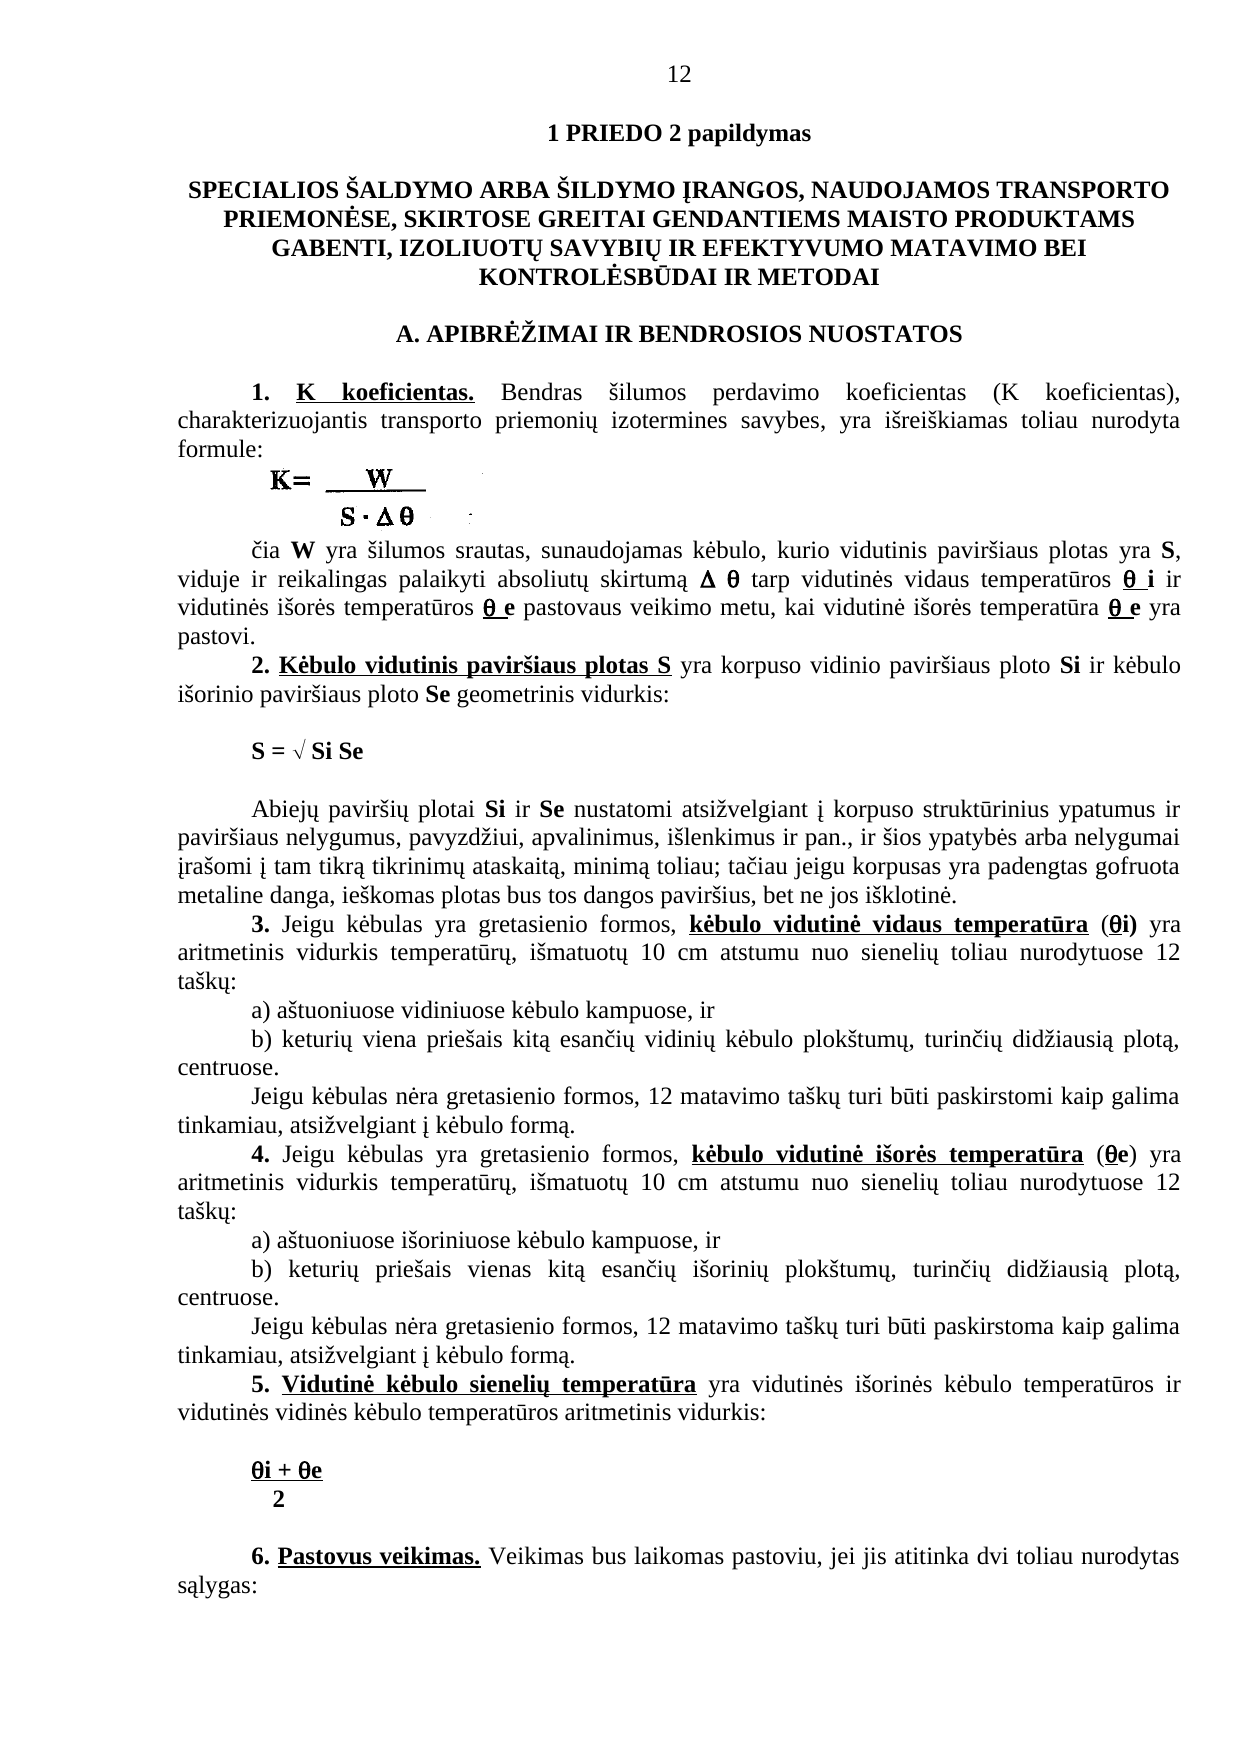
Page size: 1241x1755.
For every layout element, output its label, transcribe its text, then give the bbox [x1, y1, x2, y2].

text 1 PRIEDO 2 papildymas [177, 118, 1181, 147]
text 4. Jeigu kėbulas yra gretasienio formos, kėbulo vidutinė išorės temperatūra (e) yra aritmetinis vidurkis temperatūrų, išmatuotų 10 cm atstumu nuo sienelių toliau nurodytuose 12 taškų: [177, 1139, 1181, 1225]
text b) keturių viena priešais kitą esančių vidinių kėbulo plokštumų, turinčių didžiausią plotą, centruose. [177, 1024, 1181, 1081]
text S =  Si Se [177, 736, 1181, 765]
text a) aštuoniuose vidiniuose kėbulo kampuose, ir [177, 995, 1181, 1024]
text 1. K koeficientas. Bendras šilumos perdavimo koeficientas (K koeficientas), charakterizuojantis transporto priemonių izotermines savybes, yra išreiškiamas toliau nurodyta formule: [177, 377, 1181, 463]
text SPECIALIOS ŠALDYMO ARBA ŠILDYMO ĮRANGOS, NAUDOJAMOS TRANSPORTO PRIEMONĖSE, SKIRTOSE GREITAI GENDANTIEMS MAISTO PRODUKTAMS GABENTI, IZOLIUOTŲ SAVYBIŲ IR EFEKTYVUMO MATAVIMO BEI KONTROLĖSBŪDAI IR METODAI [177, 176, 1181, 291]
text A. APIBRĖŽIMAI IR BENDROSIOS NUOSTATOS [177, 319, 1181, 348]
text 3. Jeigu kėbulas yra gretasienio formos, kėbulo vidutinė vidaus temperatūra (i) yra aritmetinis vidurkis temperatūrų, išmatuotų 10 cm atstumu nuo sienelių toliau nurodytuose 12 taškų: [177, 909, 1181, 995]
text Abiejų paviršių plotai Si ir Se nustatomi atsižvelgiant į korpuso struktūrinius ypatumus ir paviršiaus nelygumus, pavyzdžiui, apvalinimus, išlenkimus ir pan., ir šios ypatybės arba nelygumai įrašomi į tam tikrą tikrinimų ataskaitą, minimą toliau; tačiau jeigu korpusas yra padengtas gofruota metaline danga, ieškomas plotas bus tos dangos paviršius, bet ne jos išklotinė. [177, 794, 1181, 909]
text 2. Kėbulo vidutinis paviršiaus plotas S yra korpuso vidinio paviršiaus ploto Si ir kėbulo išorinio paviršiaus ploto Se geometrinis vidurkis: [177, 650, 1181, 707]
text 6. Pastovus veikimas. Veikimas bus laikomas pastoviu, jei jis atitinka dvi toliau nurodytas sąlygas: [177, 1541, 1181, 1599]
text b) keturių priešais vienas kitą esančių išorinių plokštumų, turinčių didžiausią plotą, centruose. [177, 1254, 1181, 1311]
text 2 [177, 1484, 1181, 1512]
text a) aštuoniuose išoriniuose kėbulo kampuose, ir [177, 1225, 1181, 1254]
text Jeigu kėbulas nėra gretasienio formos, 12 matavimo taškų turi būti paskirstoma kaip galima tinkamiau, atsižvelgiant į kėbulo formą. [177, 1311, 1181, 1369]
text čia W yra šilumos srautas, sunaudojamas kėbulo, kurio vidutinis paviršiaus plotas yra S, viduje ir reikalingas palaikyti absoliutų skirtumą   tarp vidutinės vidaus temperatūros  i ir vidutinės išorės temperatūros  e pastovaus veikimo metu, kai vidutinė išorės temperatūra  e yra pastovi. [177, 535, 1181, 650]
text 5. Vidutinė kėbulo sienelių temperatūra yra vidutinės išorinės kėbulo temperatūros ir vidutinės vidinės kėbulo temperatūros aritmetinis vidurkis: [177, 1369, 1181, 1426]
text Jeigu kėbulas nėra gretasienio formos, 12 matavimo taškų turi būti paskirstomi kaip galima tinkamiau, atsižvelgiant į kėbulo formą. [177, 1081, 1181, 1139]
text i + e [177, 1455, 1181, 1484]
